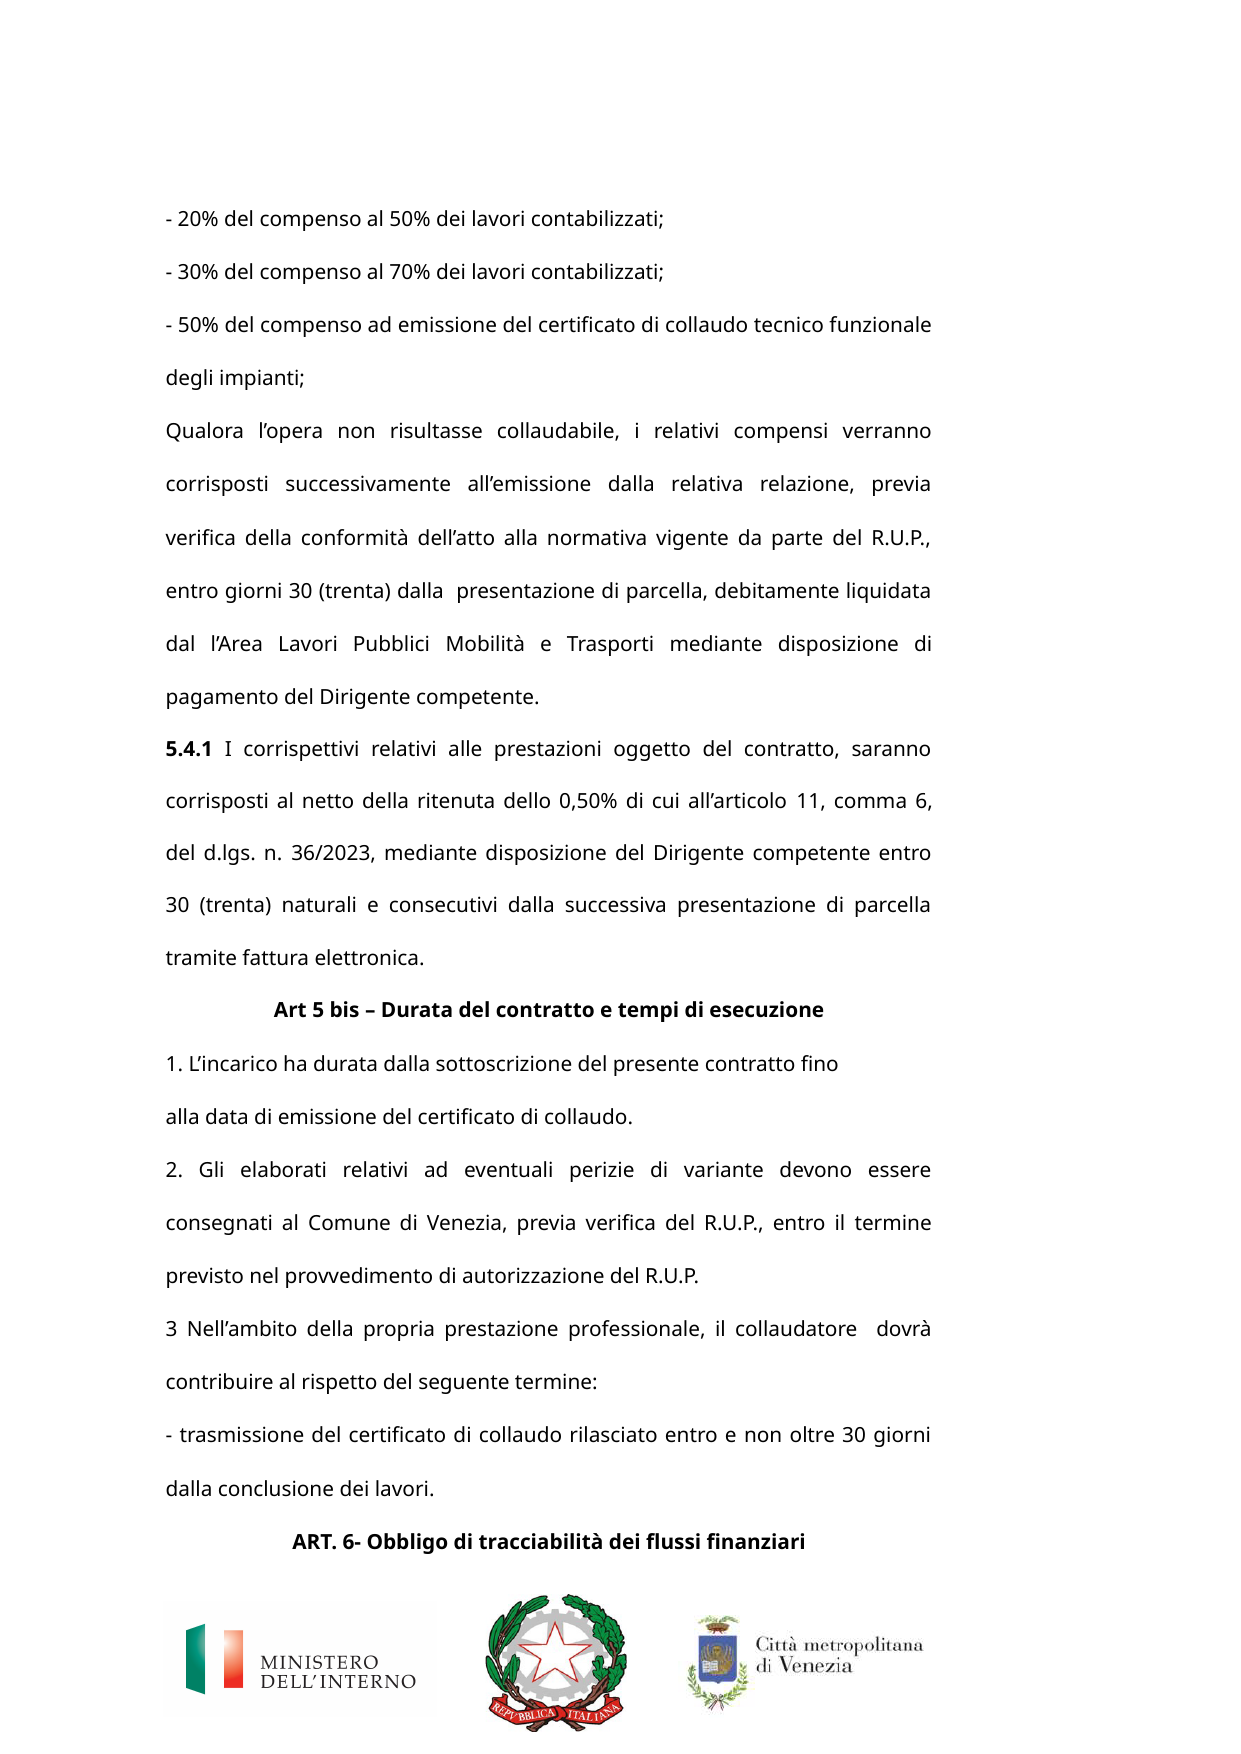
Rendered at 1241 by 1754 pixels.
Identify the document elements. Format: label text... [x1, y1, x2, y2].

text - trasmissione del certificato di collaudo rilasciato entro e non oltre 30 giorni dalla conclusione dei lavori. [165, 1400, 932, 1507]
text - 20% del compenso al 50% dei lavori contabilizzati; [165, 184, 932, 237]
text - 30% del compenso al 70% dei lavori contabilizzati; [165, 237, 932, 290]
picture [485, 1594, 627, 1732]
text Qualora l’opera non risultasse collaudabile, i relativi compensi verranno corrisposti successivamente all’emissione dalla relativa relazione, previa verifica della conformità dell’atto alla normativa vigente da parte del R.U.P., entro giorni 30 (trenta) dalla presentazione di parcella, debitamente liquidata dal l’Area Lavori Pubblici Mobilità e Trasporti mediante disposizione di pagamento del Dirigente competente. [165, 396, 932, 715]
text ART. 6- Obbligo di tracciabilità dei flussi finanziari [165, 1507, 932, 1560]
text 1. L’incarico ha durata dalla sottoscrizione del presente contratto fino [165, 1028, 932, 1082]
text alla data di emissione del certificato di collaudo. [165, 1082, 932, 1135]
text 3 Nell’ambito della propria prestazione professionale, il collaudatore dovrà contribuire al rispetto del seguente termine: [165, 1294, 932, 1400]
text 2. Gli elaborati relativi ad eventuali perizie di variante devono essere consegnati al Comune di Venezia, previa verifica del R.U.P., entro il termine previsto nel provvedimento di autorizzazione del R.U.P. [165, 1135, 932, 1294]
picture [678, 1599, 930, 1718]
text Art 5 bis – Durata del contratto e tempi di esecuzione [165, 975, 932, 1028]
text - 50% del compenso ad emissione del certificato di collaudo tecnico funzionale degli impianti; [165, 290, 932, 396]
text 5.4.1 I corrispettivi relativi alle prestazioni oggetto del contratto, saranno corrisposti al netto della ritenuta dello 0,50% di cui all’articolo 11, comma 6, del d.lgs. n. 36/2023, mediante disposizione del Dirigente competente entro 30 (trenta) naturali e consecutivi dalla successiva presentazione di parcella tramite fattura elettronica. [165, 715, 932, 975]
picture [163, 1601, 438, 1717]
